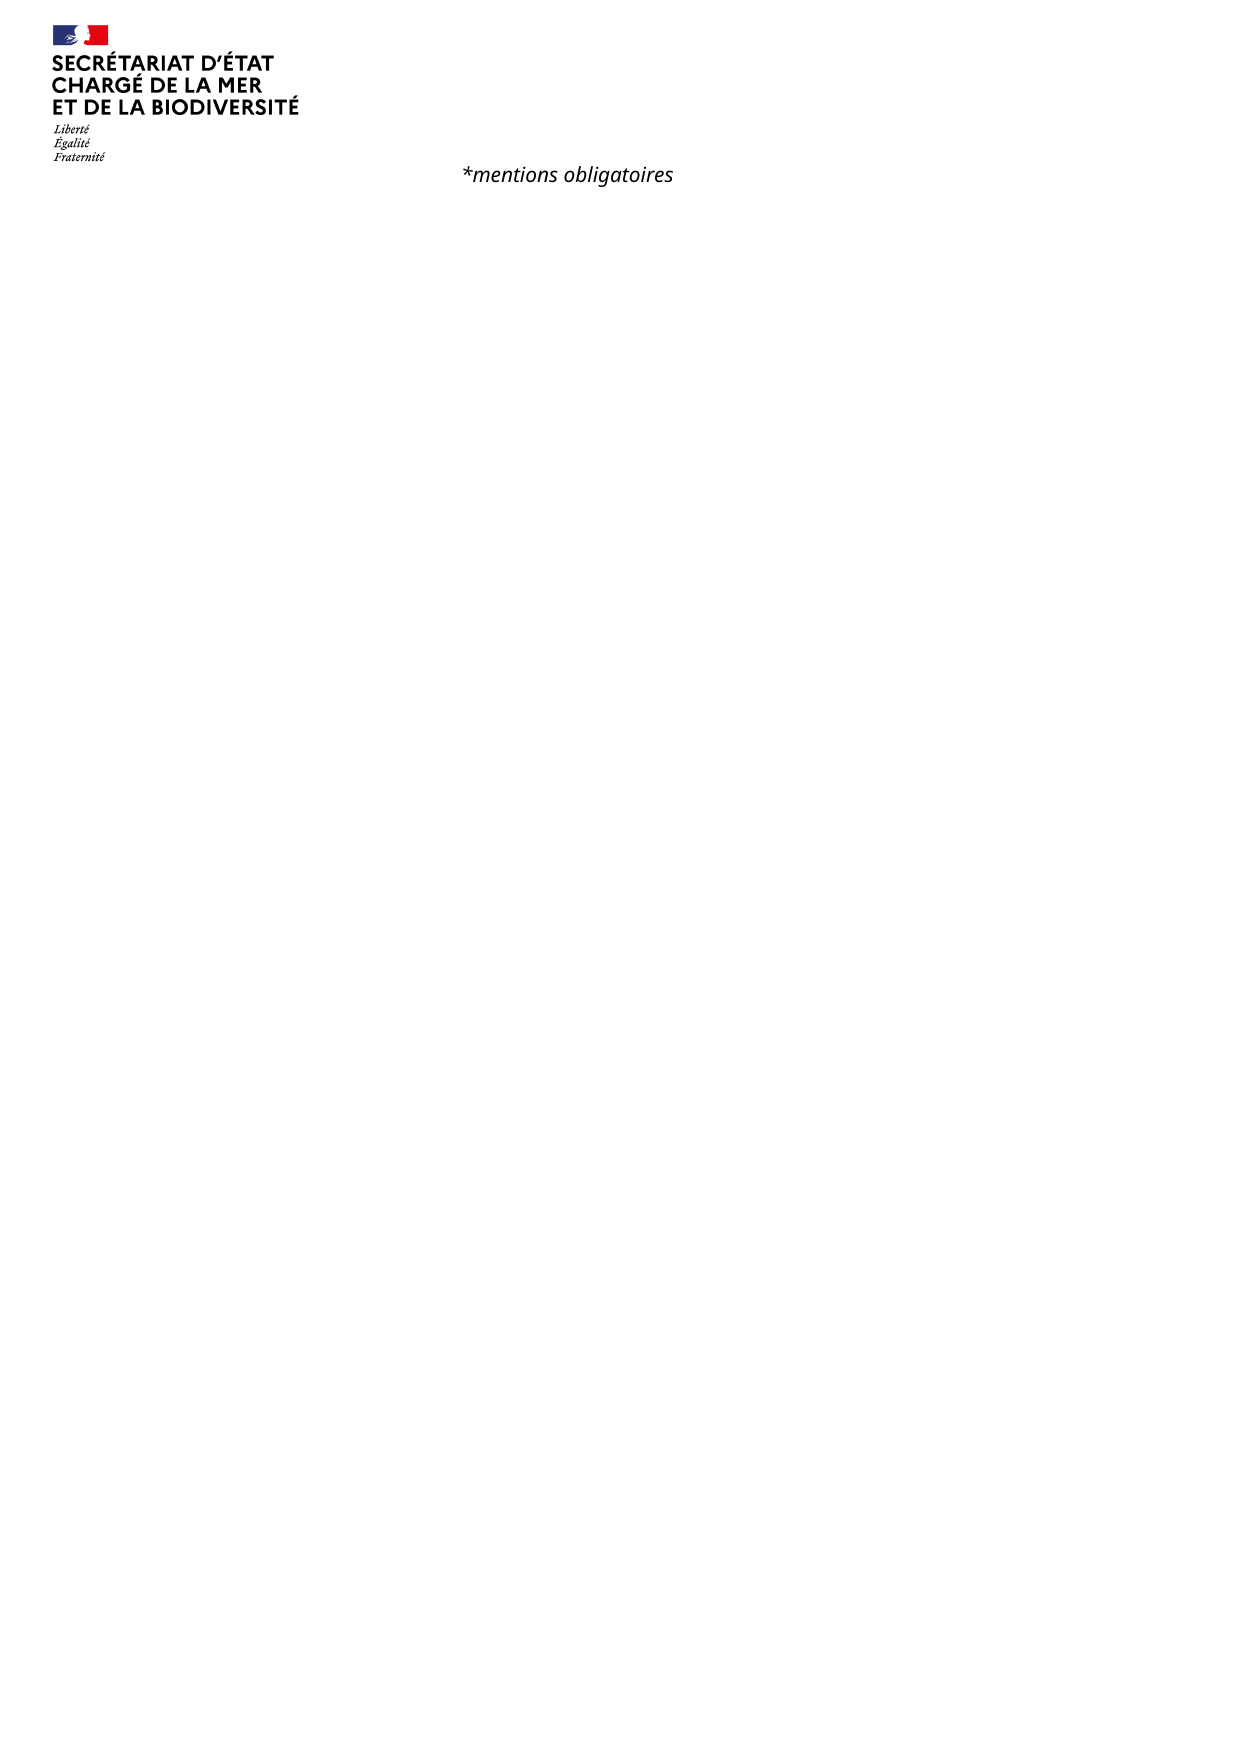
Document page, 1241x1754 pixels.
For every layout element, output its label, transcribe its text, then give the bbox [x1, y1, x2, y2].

picture [33, 5, 307, 181]
text *mentions obligatoires [148, 160, 989, 188]
